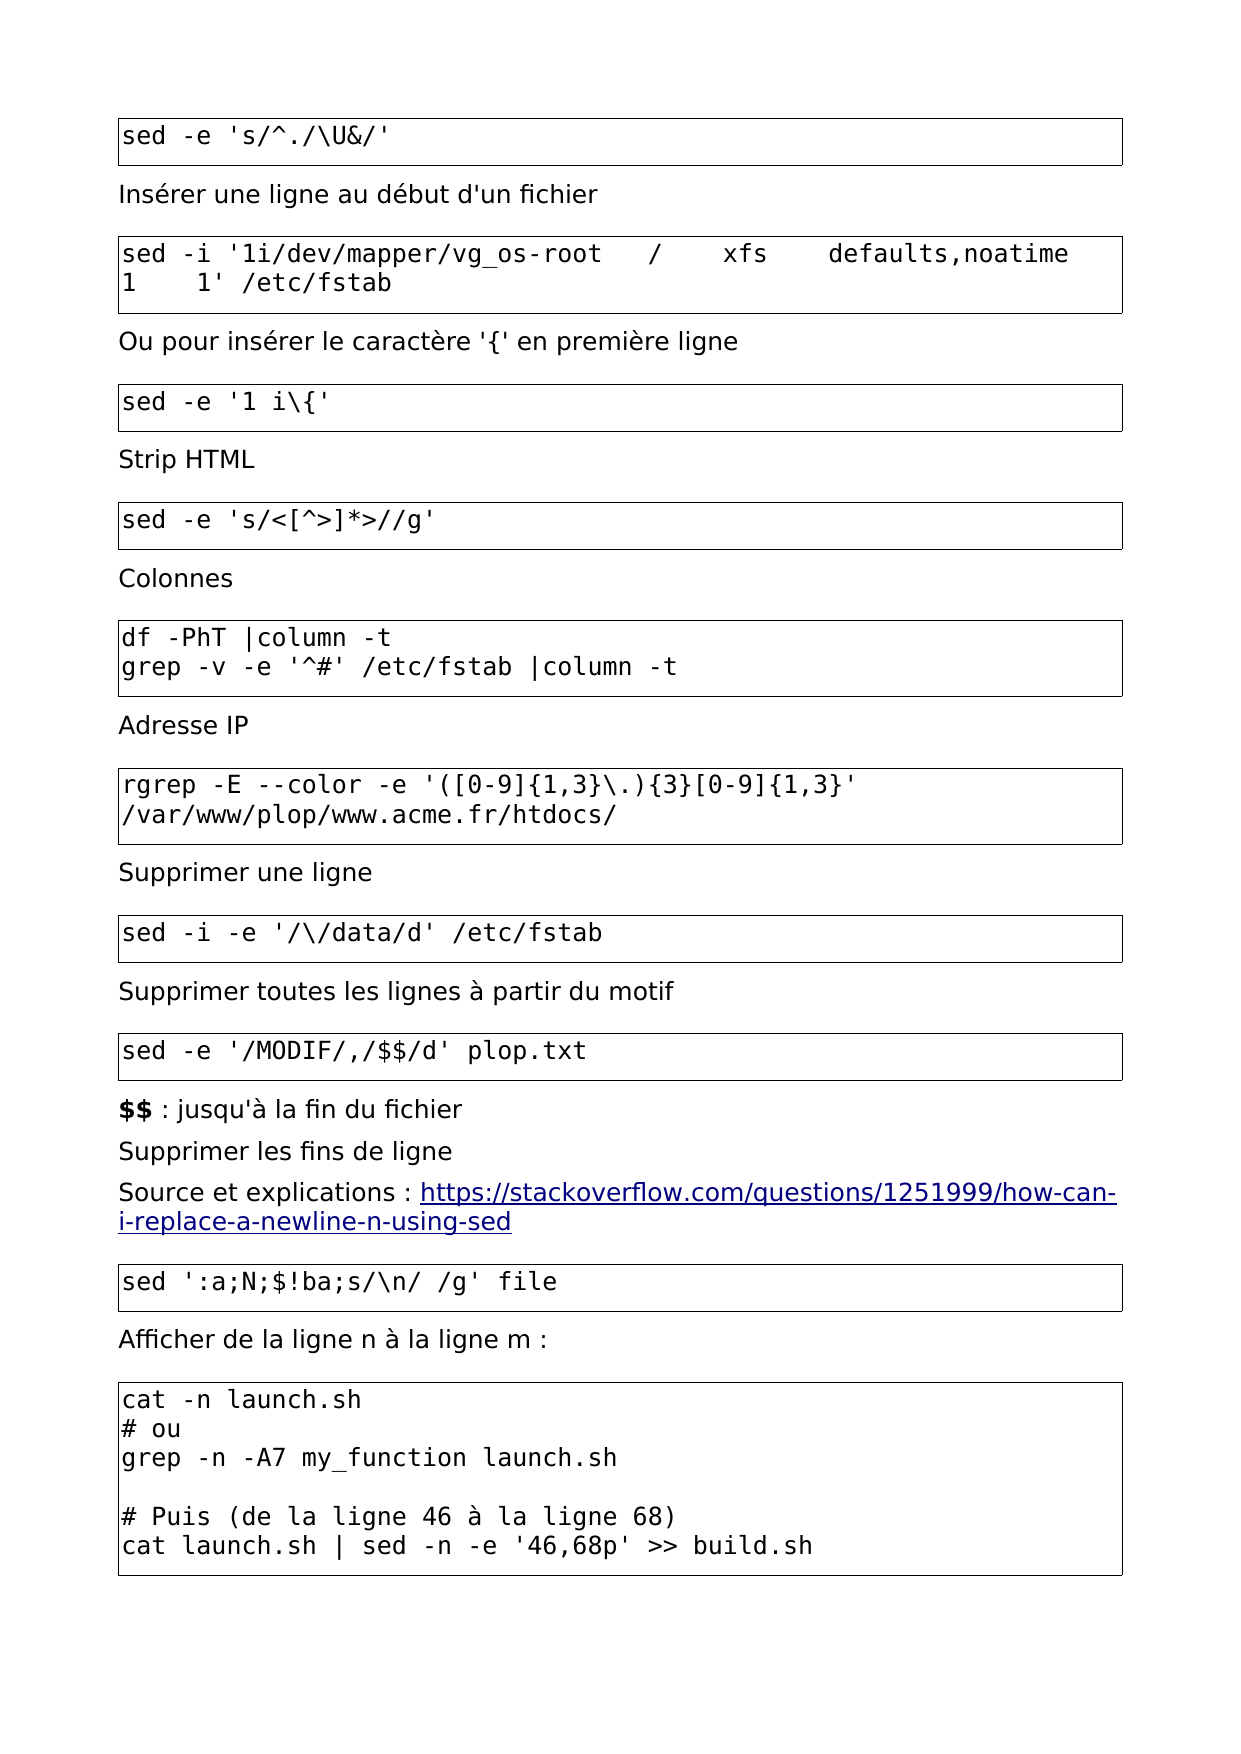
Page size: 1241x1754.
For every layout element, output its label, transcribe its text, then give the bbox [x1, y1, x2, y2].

text Ou pour insérer le caractère '{' en première ligne [118, 327, 1122, 356]
table_header rgrep -E --color -e '([0-9]{1,3}\.){3}[0-9]{1,3}' /var/www/plop/www.acme.fr/htdocs/ [119, 769, 1122, 844]
table_header sed -e '/MODIF/,/$$/d' plop.txt [119, 1034, 1122, 1080]
text Strip HTML [118, 446, 1122, 475]
table_header sed -e 's/^./\U&/' [119, 119, 1122, 165]
text Insérer une ligne au début d'un fichier [118, 180, 1122, 209]
table_header sed -i -e '/\/data/d' /etc/fstab [119, 916, 1122, 962]
text Afficher de la ligne n à la ligne m : [118, 1326, 1122, 1355]
text Supprimer toutes les lignes à partir du motif [118, 977, 1122, 1006]
text Source et explications : https://stackoverflow.com/questions/1251999/how-can-i-replace-a-newline-n-using-sed [118, 1178, 1122, 1237]
table_header cat -n launch.sh # ou grep -n -A7 my_function launch.sh # Puis (de la ligne 46 à la ligne 68) cat launch.sh | sed -n -e '46,68p' >> build.sh [119, 1383, 1122, 1575]
table_header sed -e 's/<[^>]*>//g' [119, 503, 1122, 549]
text $$ : jusqu'à la fin du fichier [118, 1095, 1122, 1124]
text Adresse IP [118, 711, 1122, 740]
table_header sed -e '1 i\{' [119, 385, 1122, 431]
table_header sed ':a;N;$!ba;s/\n/ /g' file [119, 1265, 1122, 1311]
table_header df -PhT |column -t grep -v -e '^#' /etc/fstab |column -t [119, 621, 1122, 696]
text Colonnes [118, 564, 1122, 593]
table_header sed -i '1i/dev/mapper/vg_os-root / xfs defaults,noatime 1 1' /etc/fstab [119, 237, 1122, 312]
text Supprimer les fins de ligne [118, 1137, 1122, 1166]
text Supprimer une ligne [118, 858, 1122, 888]
